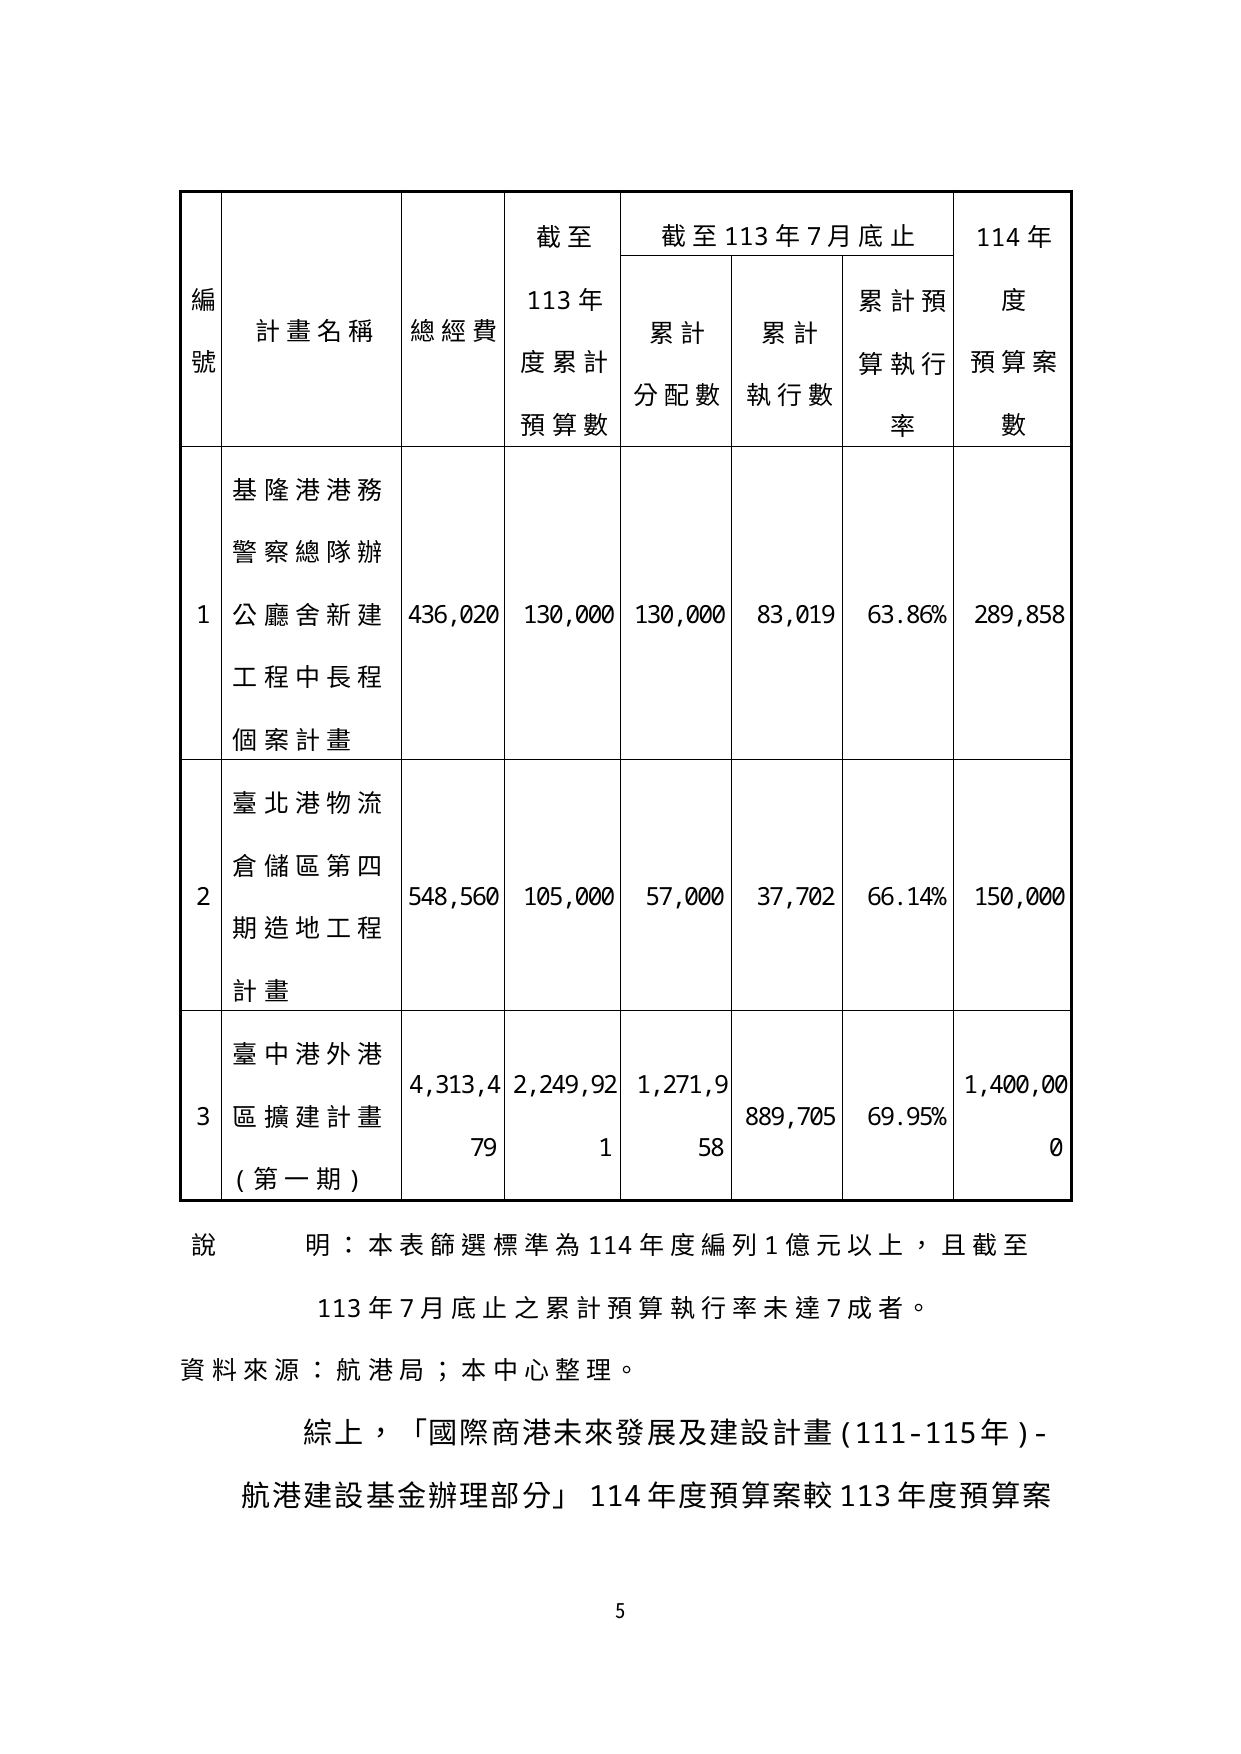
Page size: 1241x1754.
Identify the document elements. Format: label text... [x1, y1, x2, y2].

table_cell 289,858 [954, 447, 1070, 759]
table_cell 66.14% [843, 760, 953, 1010]
table_header 編號 [182, 193, 221, 446]
table_cell 63.86% [843, 447, 953, 759]
table_cell 累計 執行數 [732, 256, 842, 446]
table_cell 臺中港外港區擴建計畫(第一期) [222, 1011, 401, 1199]
table_cell 4,313,479 [402, 1011, 504, 1199]
table_cell 130,000 [621, 447, 731, 759]
table_cell 130,000 [505, 447, 620, 759]
table_cell 1 [182, 447, 221, 759]
table_cell 3 [182, 1011, 221, 1199]
table_header 截至113年度累計預算數 [505, 193, 620, 446]
table_cell 累計預算執行率 [843, 256, 953, 446]
table_cell 2 [182, 760, 221, 1010]
text 說 明：本表篩選標準為114年度編列1億元以上，且截至113年7月底止之累計預算執行率未達7成者。 [180, 1202, 1068, 1327]
table_cell 83,019 [732, 447, 842, 759]
table_cell 889,705 [732, 1011, 842, 1199]
table_header 114年度 預算案數 [954, 193, 1070, 446]
table_cell 548,560 [402, 760, 504, 1010]
table_cell 2,249,921 [505, 1011, 620, 1199]
table_cell 105,000 [505, 760, 620, 1010]
text 資料來源：航港局；本中心整理。 [177, 1327, 1078, 1389]
table_cell 1,400,000 [954, 1011, 1070, 1199]
table_cell 150,000 [954, 760, 1070, 1010]
table_cell 69.95% [843, 1011, 953, 1199]
table_cell 436,020 [402, 447, 504, 759]
table_header 計畫名稱 [222, 193, 401, 446]
table_cell 累計 分配數 [621, 256, 731, 446]
table_cell 1,271,958 [621, 1011, 731, 1199]
table_cell 基隆港港務警察總隊辦公廳舍新建工程中長程個案計畫 [222, 447, 401, 759]
table_cell 臺北港物流倉儲區第四期造地工程計畫 [222, 760, 401, 1010]
text 綜上，「國際商港未來發展及建設計畫(111-115年)-航港建設基金辦理部分」114年度預算案較113年度預算案 [236, 1389, 1063, 1514]
table_cell 37,702 [732, 760, 842, 1010]
table_header 截至113年7月底止 [621, 193, 953, 255]
table_cell 57,000 [621, 760, 731, 1010]
table_header 總經費 [402, 193, 504, 446]
